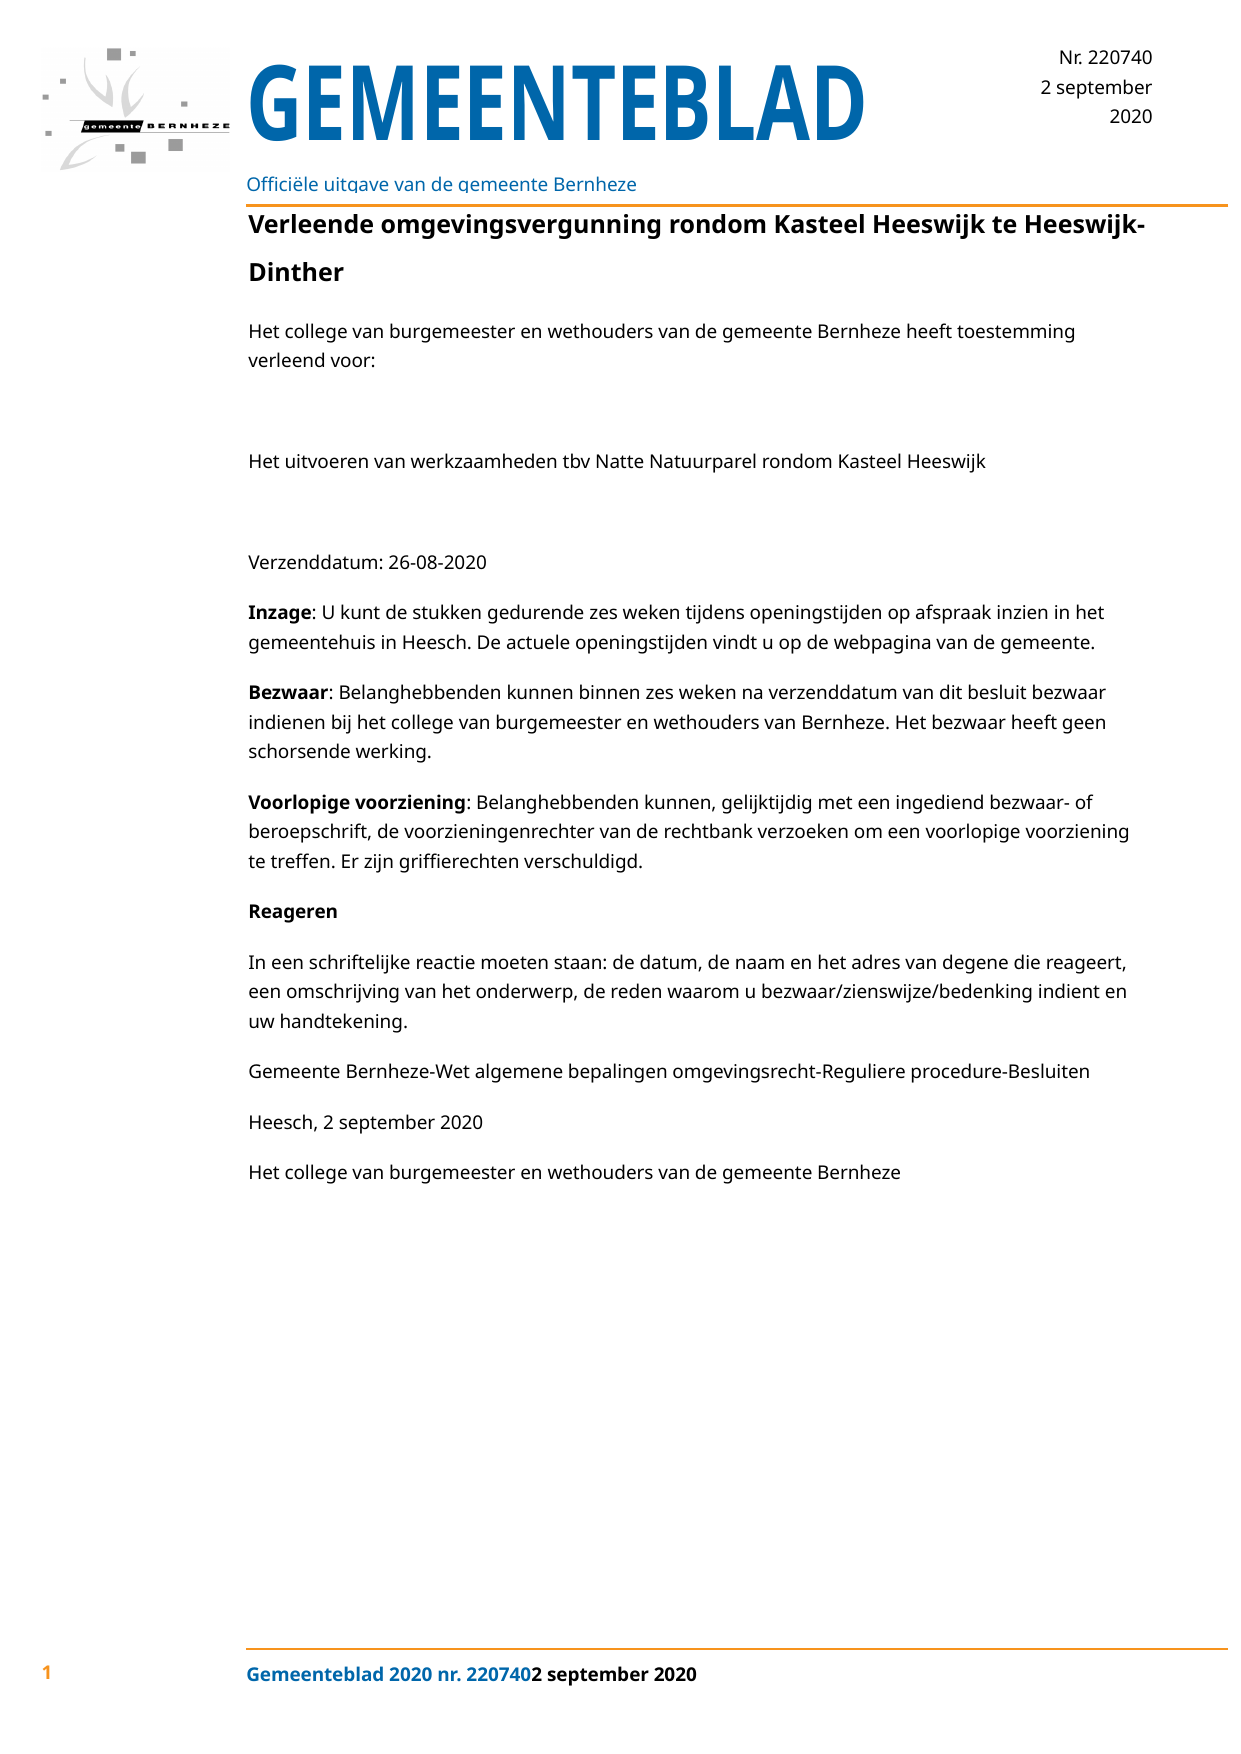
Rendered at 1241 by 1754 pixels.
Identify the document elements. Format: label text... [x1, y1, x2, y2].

text Voorlopige voorziening: Belanghebbenden kunnen, gelijktijdig met een ingediend bezwaar- of beroepschrift, de voorzieningenrechter van de rechtbank verzoeken om een voorlopige voorziening te treffen. Er zijn griffierechten verschuldigd. [248, 789, 1152, 874]
text Inzage: U kunt de stukken gedurende zes weken tijdens openingstijden op afspraak inzien in het gemeentehuis in Heesch. De actuele openingstijden vindt u op de webpagina van de gemeente. [248, 599, 1152, 655]
text Reageren [248, 899, 1152, 924]
text Gemeente Bernheze-Wet algemene bepalingen omgevingsrecht-Reguliere procedure-Besluiten [248, 1059, 1152, 1084]
text In een schriftelijke reactie moeten staan: de datum, de naam en het adres van degene die reageert, een omschrijving van het onderwerp, de reden waarom u bezwaar/zienswijze/bedenking indient en uw handtekening. [248, 949, 1152, 1034]
text Het uitvoeren van werkzaamheden tbv Natte Natuurparel rondom Kasteel Heeswijk [248, 448, 1152, 474]
picture [41, 47, 231, 172]
text Verzenddatum: 26-08-2020 [248, 549, 1152, 575]
text Het college van burgemeester en wethouders van de gemeente Bernheze [248, 1159, 1152, 1185]
text Verleende omgevingsvergunning rondom Kasteel Heeswijk te Heeswijk-Dinther [248, 207, 1152, 288]
text Het college van burgemeester en wethouders van de gemeente Bernheze heeft toestemming verleend voor: [248, 318, 1152, 373]
text Heesch, 2 september 2020 [248, 1109, 1152, 1135]
text Bezwaar: Belanghebbenden kunnen binnen zes weken na verzenddatum van dit besluit bezwaar indienen bij het college van burgemeester en wethouders van Bernheze. Het bezwaar heeft geen schorsende werking. [248, 679, 1152, 764]
